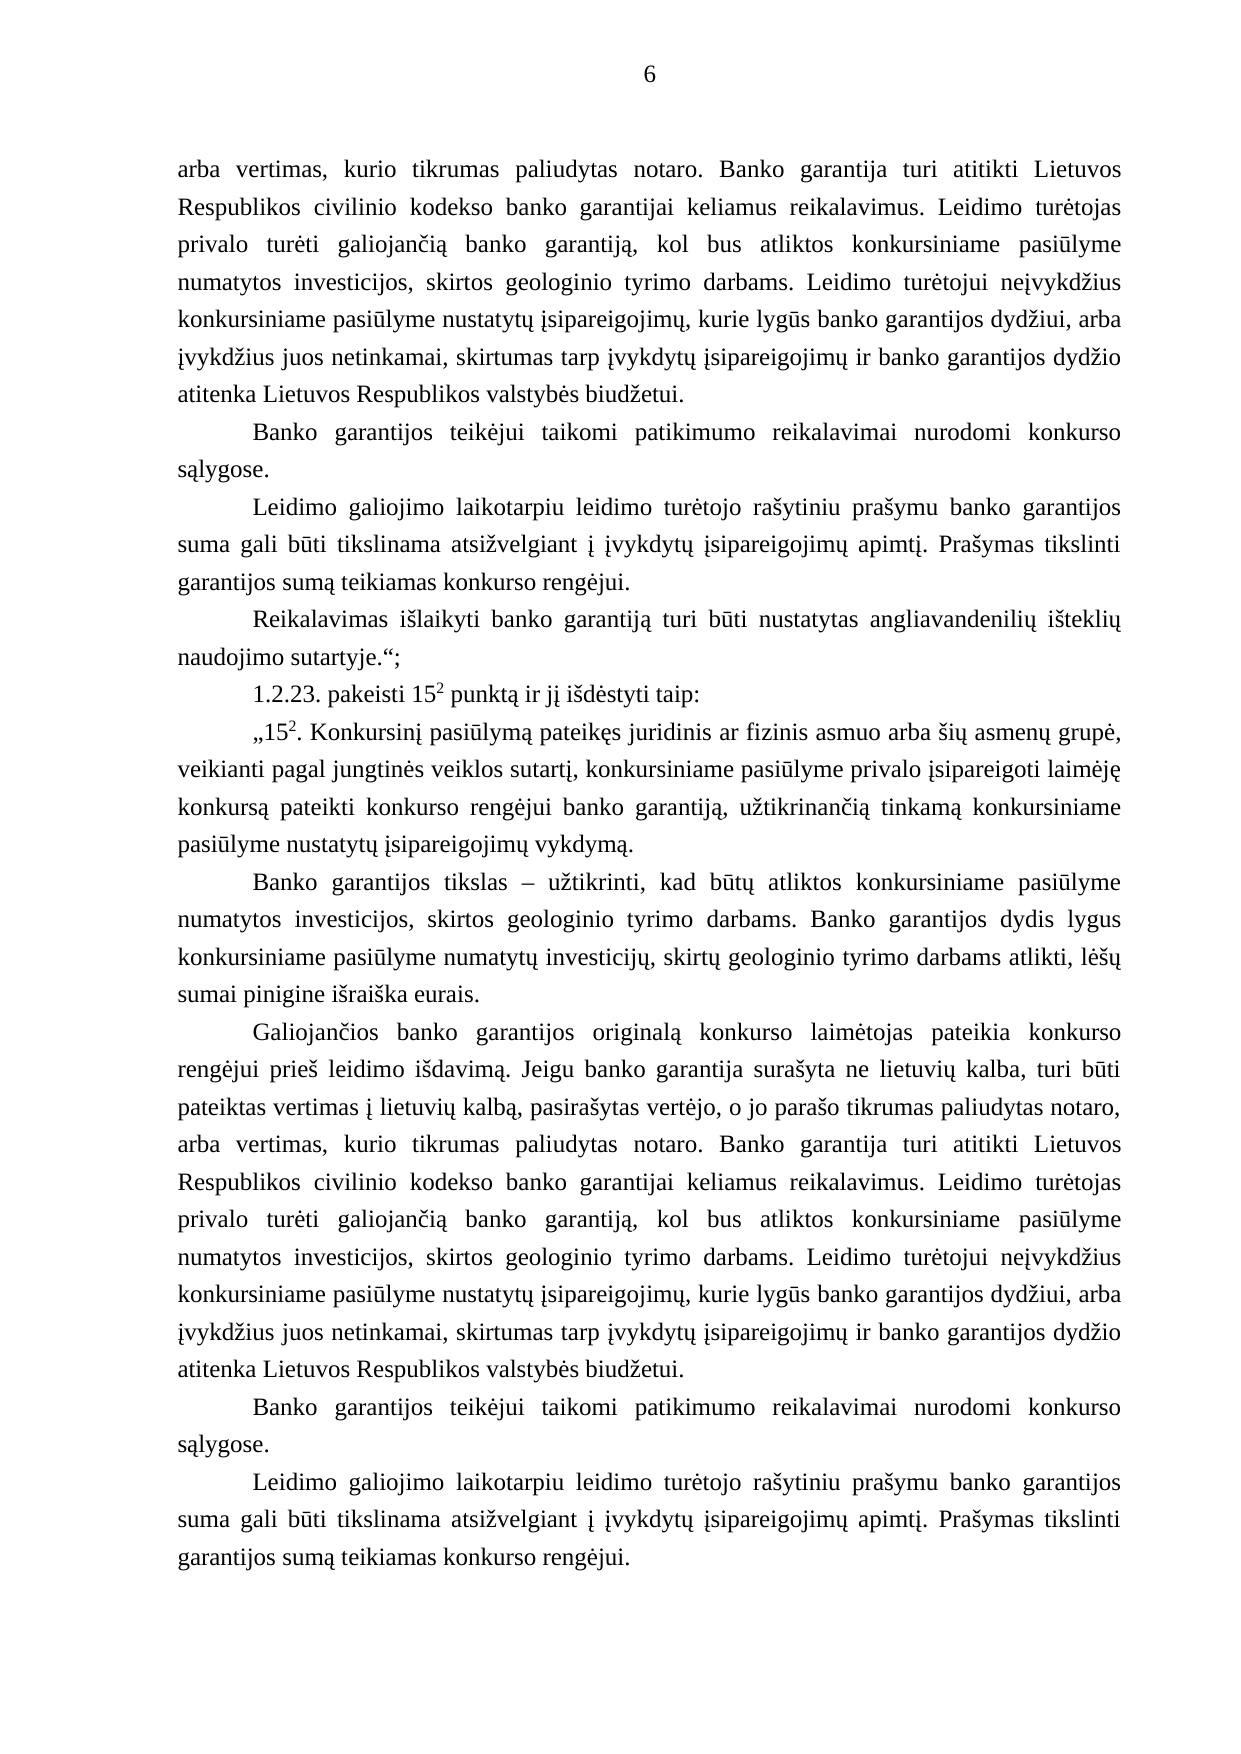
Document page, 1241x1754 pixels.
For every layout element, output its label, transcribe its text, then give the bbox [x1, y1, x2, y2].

text Banko garantijos teikėjui taikomi patikimumo reikalavimai nurodomi konkurso sąlygose. [177, 1383, 1122, 1458]
text Banko garantijos tikslas – užtikrinti, kad būtų atliktos konkursiniame pasiūlyme numatytos investicijos, skirtos geologinio tyrimo darbams. Banko garantijos dydis lygus konkursiniame pasiūlyme numatytų investicijų, skirtų geologinio tyrimo darbams atlikti, lėšų sumai pinigine išraiška eurais. [177, 858, 1122, 1008]
text Galiojančios banko garantijos originalą konkurso laimėtojas pateikia konkurso rengėjui prieš leidimo išdavimą. Jeigu banko garantija surašyta ne lietuvių kalba, turi būti pateiktas vertimas į lietuvių kalbą, pasirašytas vertėjo, o jo parašo tikrumas paliudytas notaro, arba vertimas, kurio tikrumas paliudytas notaro. Banko garantija turi atitikti Lietuvos Respublikos civilinio kodekso banko garantijai keliamus reikalavimus. Leidimo turėtojas privalo turėti galiojančią banko garantiją, kol bus atliktos konkursiniame pasiūlyme numatytos investicijos, skirtos geologinio tyrimo darbams. Leidimo turėtojui neįvykdžius konkursiniame pasiūlyme nustatytų įsipareigojimų, kurie lygūs banko garantijos dydžiui, arba įvykdžius juos netinkamai, skirtumas tarp įvykdytų įsipareigojimų ir banko garantijos dydžio atitenka Lietuvos Respublikos valstybės biudžetui. [177, 1008, 1122, 1383]
text arba vertimas, kurio tikrumas paliudytas notaro. Banko garantija turi atitikti Lietuvos Respublikos civilinio kodekso banko garantijai keliamus reikalavimus. Leidimo turėtojas privalo turėti galiojančią banko garantiją, kol bus atliktos konkursiniame pasiūlyme numatytos investicijos, skirtos geologinio tyrimo darbams. Leidimo turėtojui neįvykdžius konkursiniame pasiūlyme nustatytų įsipareigojimų, kurie lygūs banko garantijos dydžiui, arba įvykdžius juos netinkamai, skirtumas tarp įvykdytų įsipareigojimų ir banko garantijos dydžio atitenka Lietuvos Respublikos valstybės biudžetui. [177, 145, 1122, 408]
text Leidimo galiojimo laikotarpiu leidimo turėtojo rašytiniu prašymu banko garantijos suma gali būti tikslinama atsižvelgiant į įvykdytų įsipareigojimų apimtį. Prašymas tikslinti garantijos sumą teikiamas konkurso rengėjui. [177, 1458, 1122, 1570]
text 1.2.23. pakeisti 152 punktą ir jį išdėstyti taip: [177, 670, 1122, 708]
text Leidimo galiojimo laikotarpiu leidimo turėtojo rašytiniu prašymu banko garantijos suma gali būti tikslinama atsižvelgiant į įvykdytų įsipareigojimų apimtį. Prašymas tikslinti garantijos sumą teikiamas konkurso rengėjui. [177, 483, 1122, 595]
text „152. Konkursinį pasiūlymą pateikęs juridinis ar fizinis asmuo arba šių asmenų grupė, veikianti pagal jungtinės veiklos sutartį, konkursiniame pasiūlyme privalo įsipareigoti laimėję konkursą pateikti konkurso rengėjui banko garantiją, užtikrinančią tinkamą konkursiniame pasiūlyme nustatytų įsipareigojimų vykdymą. [177, 708, 1122, 858]
text Banko garantijos teikėjui taikomi patikimumo reikalavimai nurodomi konkurso sąlygose. [177, 408, 1122, 483]
text Reikalavimas išlaikyti banko garantiją turi būti nustatytas angliavandenilių išteklių naudojimo sutartyje.“; [177, 595, 1122, 670]
